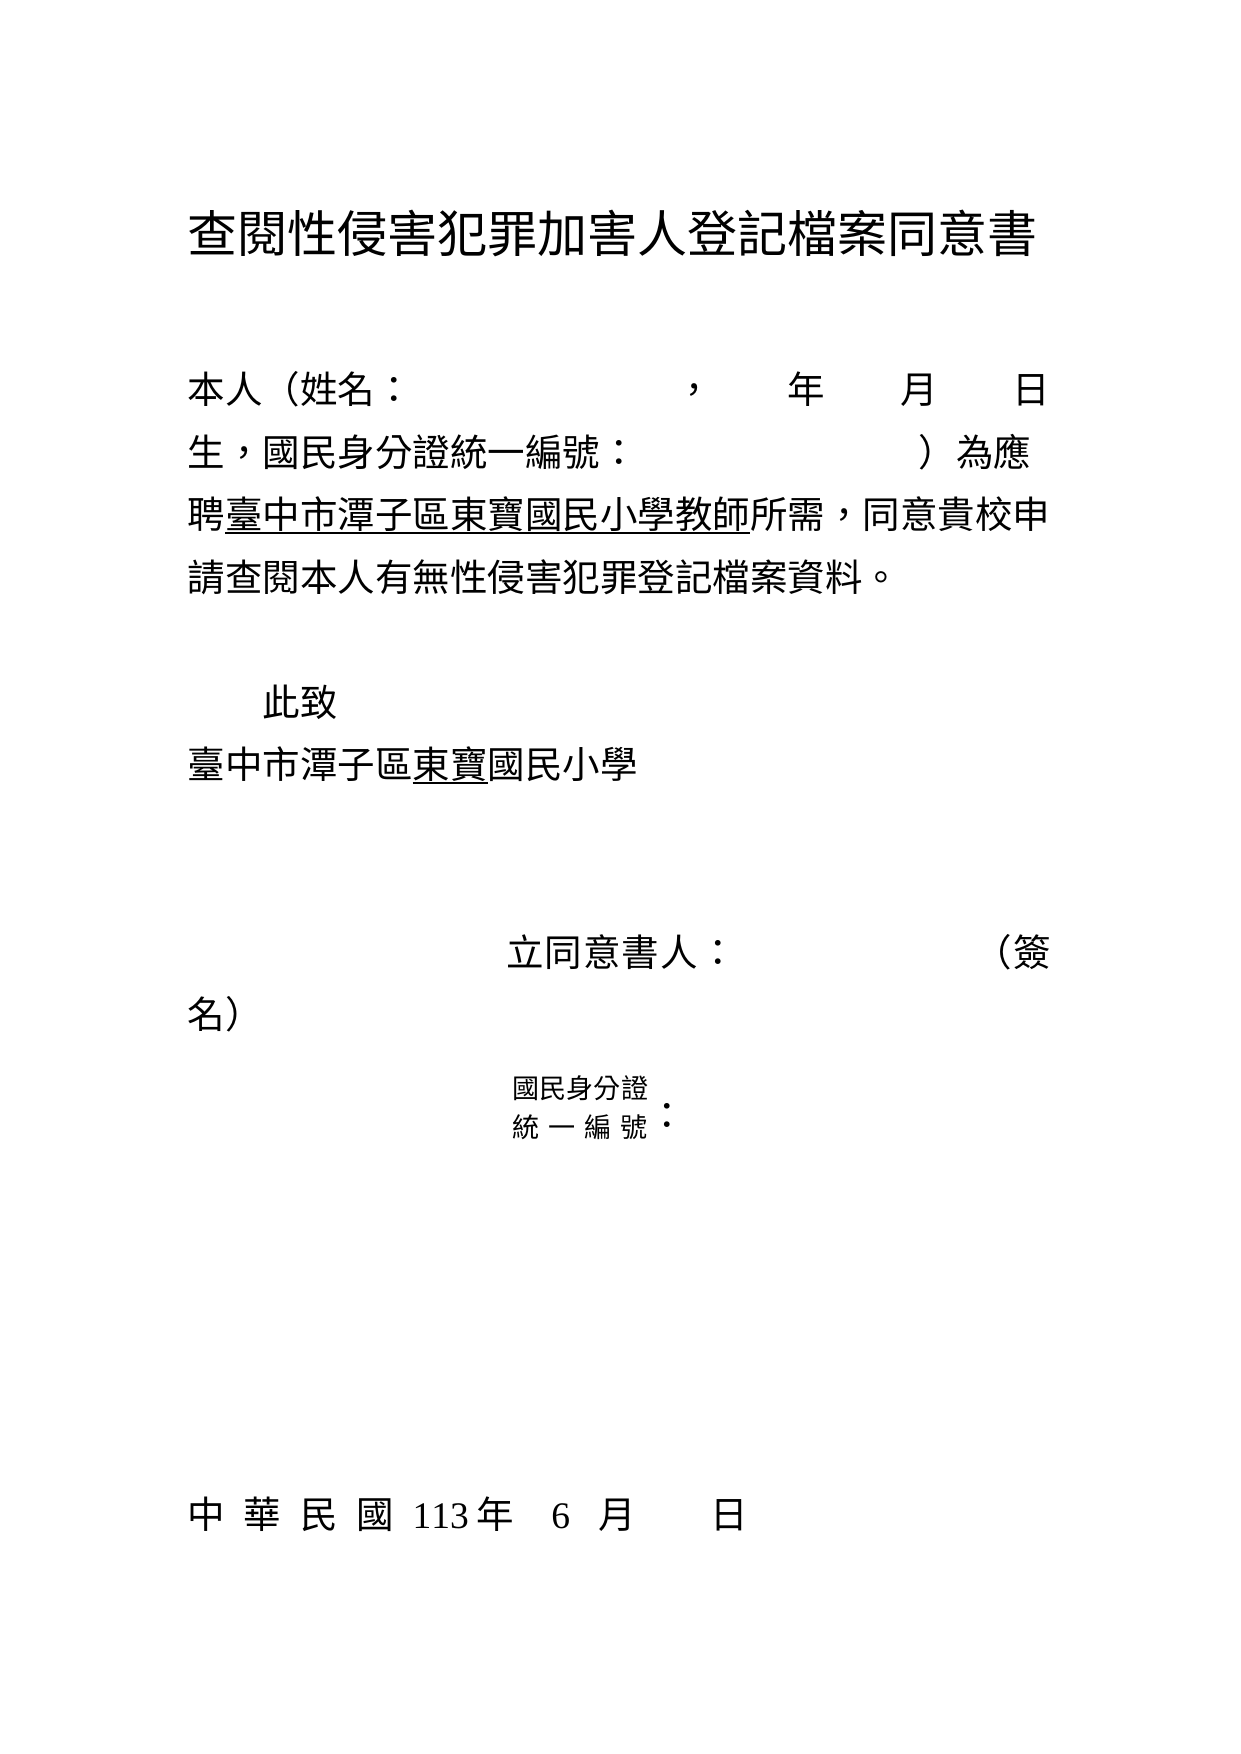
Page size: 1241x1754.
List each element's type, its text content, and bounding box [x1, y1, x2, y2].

text 查閱性侵害犯罪加害人登記檔案同意書 [187, 158, 1069, 283]
text 立同意書人： （簽名） [187, 908, 1053, 1033]
text 臺中市潭子區東寶國民小學 [187, 721, 1053, 783]
text 中 華 民 國 113年 6 月 日 [187, 1471, 1053, 1533]
text 此致 [187, 658, 1053, 721]
text 本人（姓名： ， 年 月 日生，國民身分證統一編號： ）為應聘臺中市潭子區東寶國民小學教師所需，同意貴校申請查閱本人有無性侵害犯罪登記檔案資料。 [187, 346, 1053, 596]
text 國民身分證統一編號： [187, 1033, 1053, 1158]
